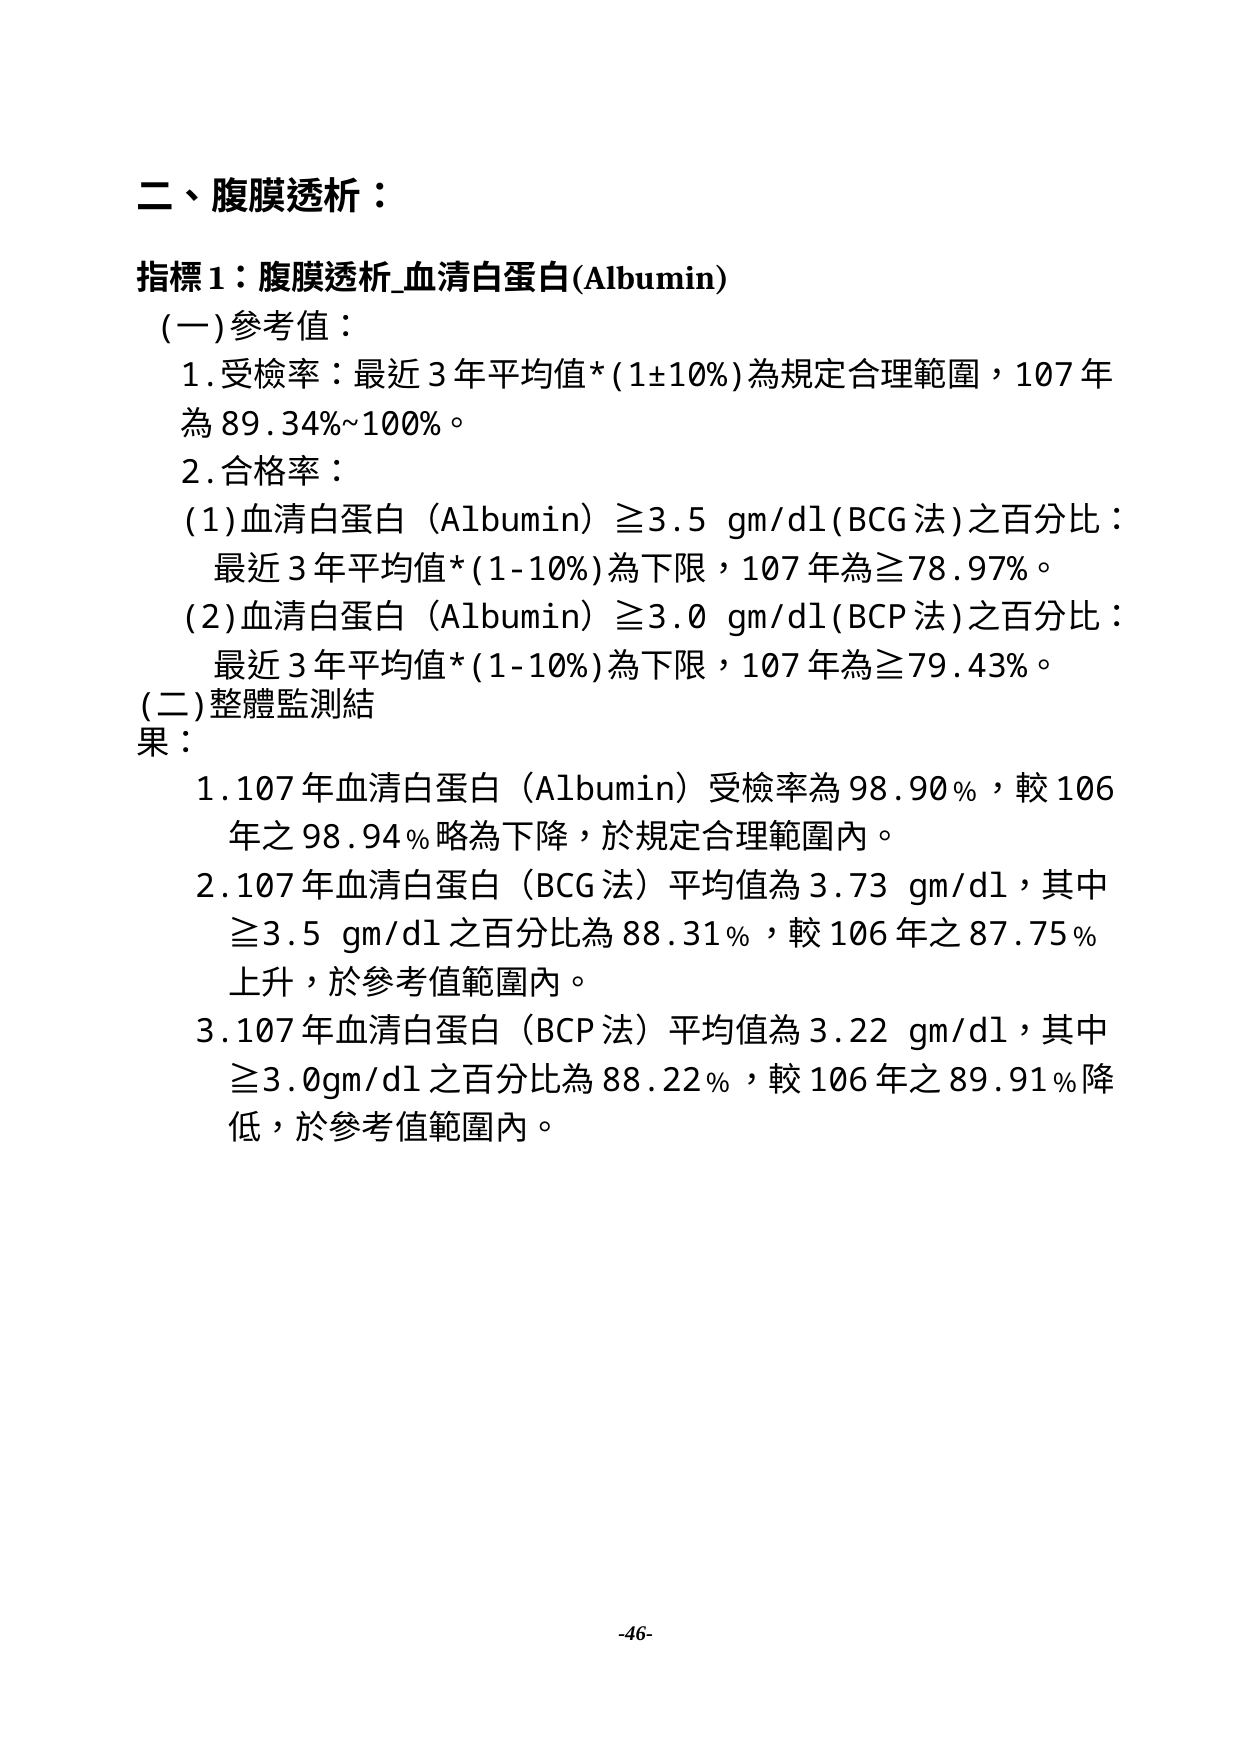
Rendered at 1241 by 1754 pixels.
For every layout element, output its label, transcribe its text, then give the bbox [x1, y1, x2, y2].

text 3.107年血清白蛋白（BCP法）平均值為3.22 gm/dl，其中≧3.0gm/dl之百分比為88.22﹪，較106年之89.91﹪降低，於參考值範圍內。 [195, 1004, 1126, 1149]
text (一)參考值： [136, 299, 1137, 348]
text (2)血清白蛋白（Albumin）≧3.0 gm/dl(BCP法)之百分比：最近3年平均值*(1-10%)為下限，107年為≧79.43%。 [180, 590, 1126, 687]
text 2.合格率： [180, 445, 1126, 493]
subtitle 二、腹膜透析： [136, 166, 1137, 220]
table_header (二)整體監測結果： [136, 687, 447, 762]
text 1.受檢率：最近3年平均值*(1±10%)為規定合理範圍，107年為89.34%~100%。 [180, 348, 1126, 445]
text 2.107年血清白蛋白（BCG法）平均值為3.73 gm/dl，其中≧3.5 gm/dl之百分比為88.31﹪，較106年之87.75﹪上升，於參考值範圍內。 [195, 859, 1126, 1004]
text 1.107年血清白蛋白（Albumin）受檢率為98.90﹪，較106年之98.94﹪略為下降，於規定合理範圍內。 [195, 762, 1126, 859]
text (1)血清白蛋白（Albumin）≧3.5 gm/dl(BCG法)之百分比：最近3年平均值*(1-10%)為下限，107年為≧78.97%。 [180, 493, 1126, 590]
subtitle 指標1：腹膜透析_血清白蛋白(Albumin) [136, 251, 1137, 299]
